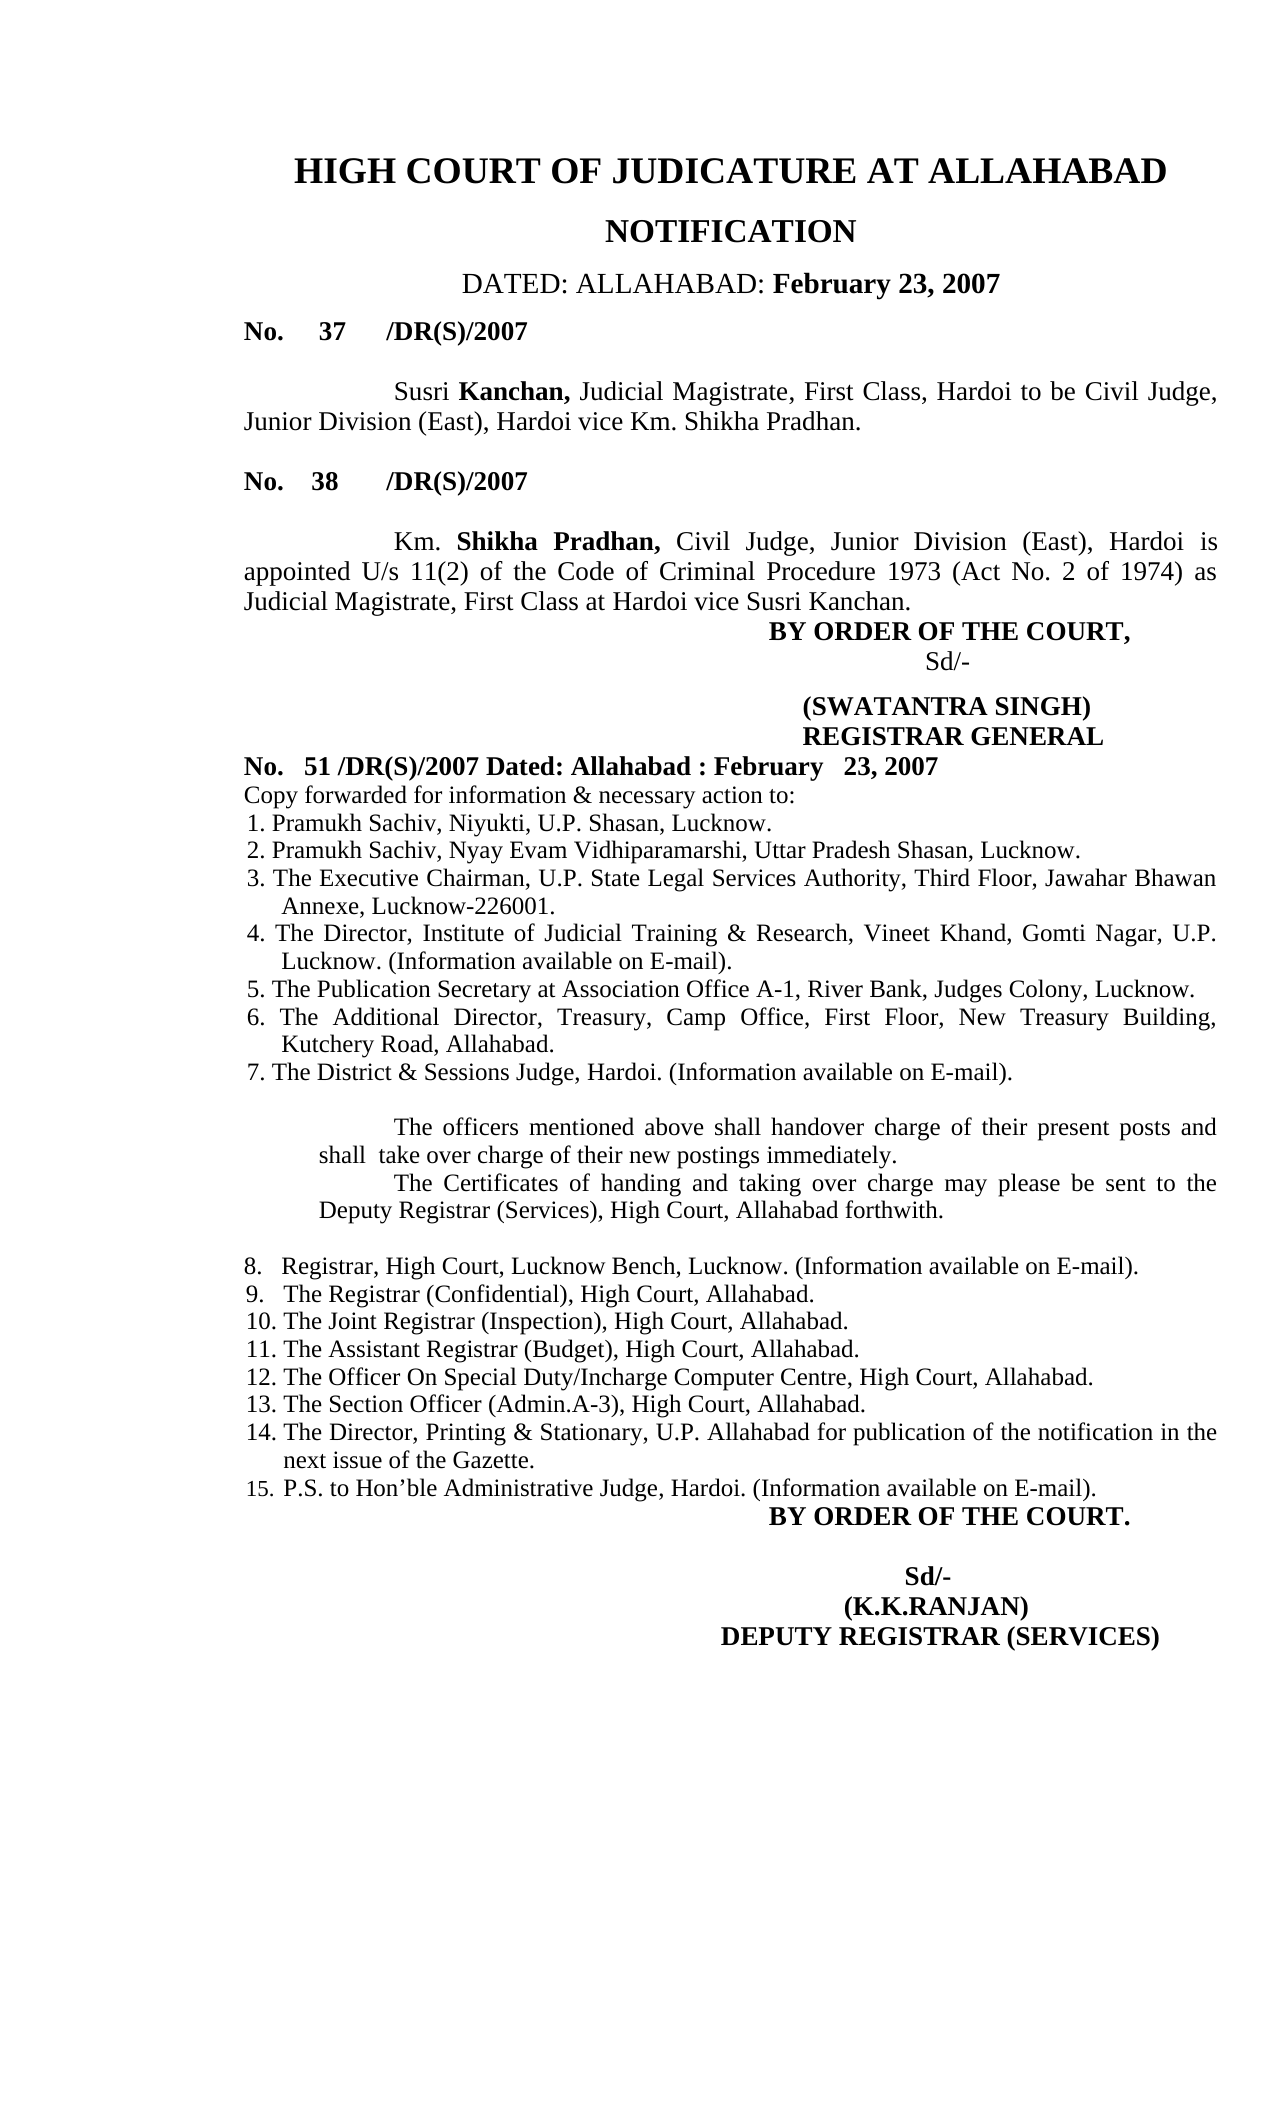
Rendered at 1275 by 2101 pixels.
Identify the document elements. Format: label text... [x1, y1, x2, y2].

text 6. The Additional Director, Treasury, Camp Office, First Floor, New Treasury Building, Kutchery Road, Allahabad. [247, 1003, 1218, 1058]
text DEPUTY REGISTRAR (SERVICES) [694, 1621, 1218, 1651]
table_header /DR(S)/2007 [375, 466, 539, 496]
list The Officer On Special Duty/Incharge Computer Centre, High Court, Allahabad. [246, 1363, 1218, 1391]
text Sd/- [244, 1561, 1218, 1591]
list The Director, Printing & Stationary, U.P. Allahabad for publication of the notification in the next issue of the Gazette. [246, 1418, 1218, 1474]
text (SWATANTRA SINGH) [244, 691, 1220, 721]
text No. 51 /DR(S)/2007 Dated: Allahabad : February 23, 2007 [244, 751, 1218, 781]
text The Certificates of handing and taking over charge may please be sent to the Deputy Registrar (Services), High Court, Allahabad forthwith. [319, 1169, 1218, 1224]
text BY ORDER OF THE COURT. [694, 1501, 1218, 1531]
list The Registrar (Confidential), High Court, Allahabad. [246, 1280, 1218, 1307]
table_header /DR(S)/2007 [375, 316, 539, 346]
list The Section Officer (Admin.A-3), High Court, Allahabad. [246, 1391, 1218, 1418]
text Km. Shikha Pradhan, Civil Judge, Junior Division (East), Hardoi is appointed U/s 11(2) of the Code of Criminal Procedure 1973 (Act No. 2 of 1974) as Judicial Magistrate, First Class at Hardoi vice Susri Kanchan. [244, 526, 1218, 616]
text 4. The Director, Institute of Judicial Training & Research, Vineet Khand, Gomti Nagar, U.P. Lucknow. (Information available on E-mail). [247, 919, 1218, 975]
list Registrar, High Court, Lucknow Bench, Lucknow. (Information available on E-mail). [244, 1252, 1218, 1280]
subtitle NOTIFICATION [244, 212, 1218, 249]
text (K.K.RANJAN) [769, 1591, 1218, 1621]
table_header 37 [300, 316, 375, 346]
list P.S. to Hon’ble Administrative Judge, Hardoi. (Information available on E-mail). [246, 1474, 1218, 1501]
list The Joint Registrar (Inspection), High Court, Allahabad. [246, 1307, 1218, 1335]
text 3. The Executive Chairman, U.P. State Legal Services Authority, Third Floor, Jawahar Bhawan Annexe, Lucknow-226001. [247, 864, 1218, 919]
text Susri Kanchan, Judicial Magistrate, First Class, Hardoi to be Civil Judge, Junior Division (East), Hardoi vice Km. Shikha Pradhan. [244, 376, 1218, 436]
table_header No. [233, 316, 300, 346]
text 2. Pramukh Sachiv, Nyay Evam Vidhiparamarshi, Uttar Pradesh Shasan, Lucknow. [247, 836, 1218, 864]
title HIGH COURT OF JUDICATURE AT ALLAHABAD [244, 150, 1218, 192]
text Sd/- [769, 646, 1218, 676]
text BY ORDER OF THE COURT, [694, 616, 1218, 646]
table_header 38 [300, 466, 375, 496]
subtitle DATED: ALLAHABAD: February 23, 2007 [244, 268, 1218, 300]
text The officers mentioned above shall handover charge of their present posts and shall take over charge of their new postings immediately. [319, 1113, 1218, 1169]
text REGISTRAR GENERAL [244, 721, 1218, 751]
text 5. The Publication Secretary at Association Office A-1, River Bank, Judges Colony, Lucknow. [247, 975, 1218, 1003]
text 7. The District & Sessions Judge, Hardoi. (Information available on E-mail). [247, 1058, 1218, 1086]
text Copy forwarded for information & necessary action to: [244, 781, 1218, 809]
table_header No. [233, 466, 300, 496]
text 1. Pramukh Sachiv, Niyukti, U.P. Shasan, Lucknow. [247, 809, 1218, 836]
list The Assistant Registrar (Budget), High Court, Allahabad. [246, 1335, 1218, 1363]
